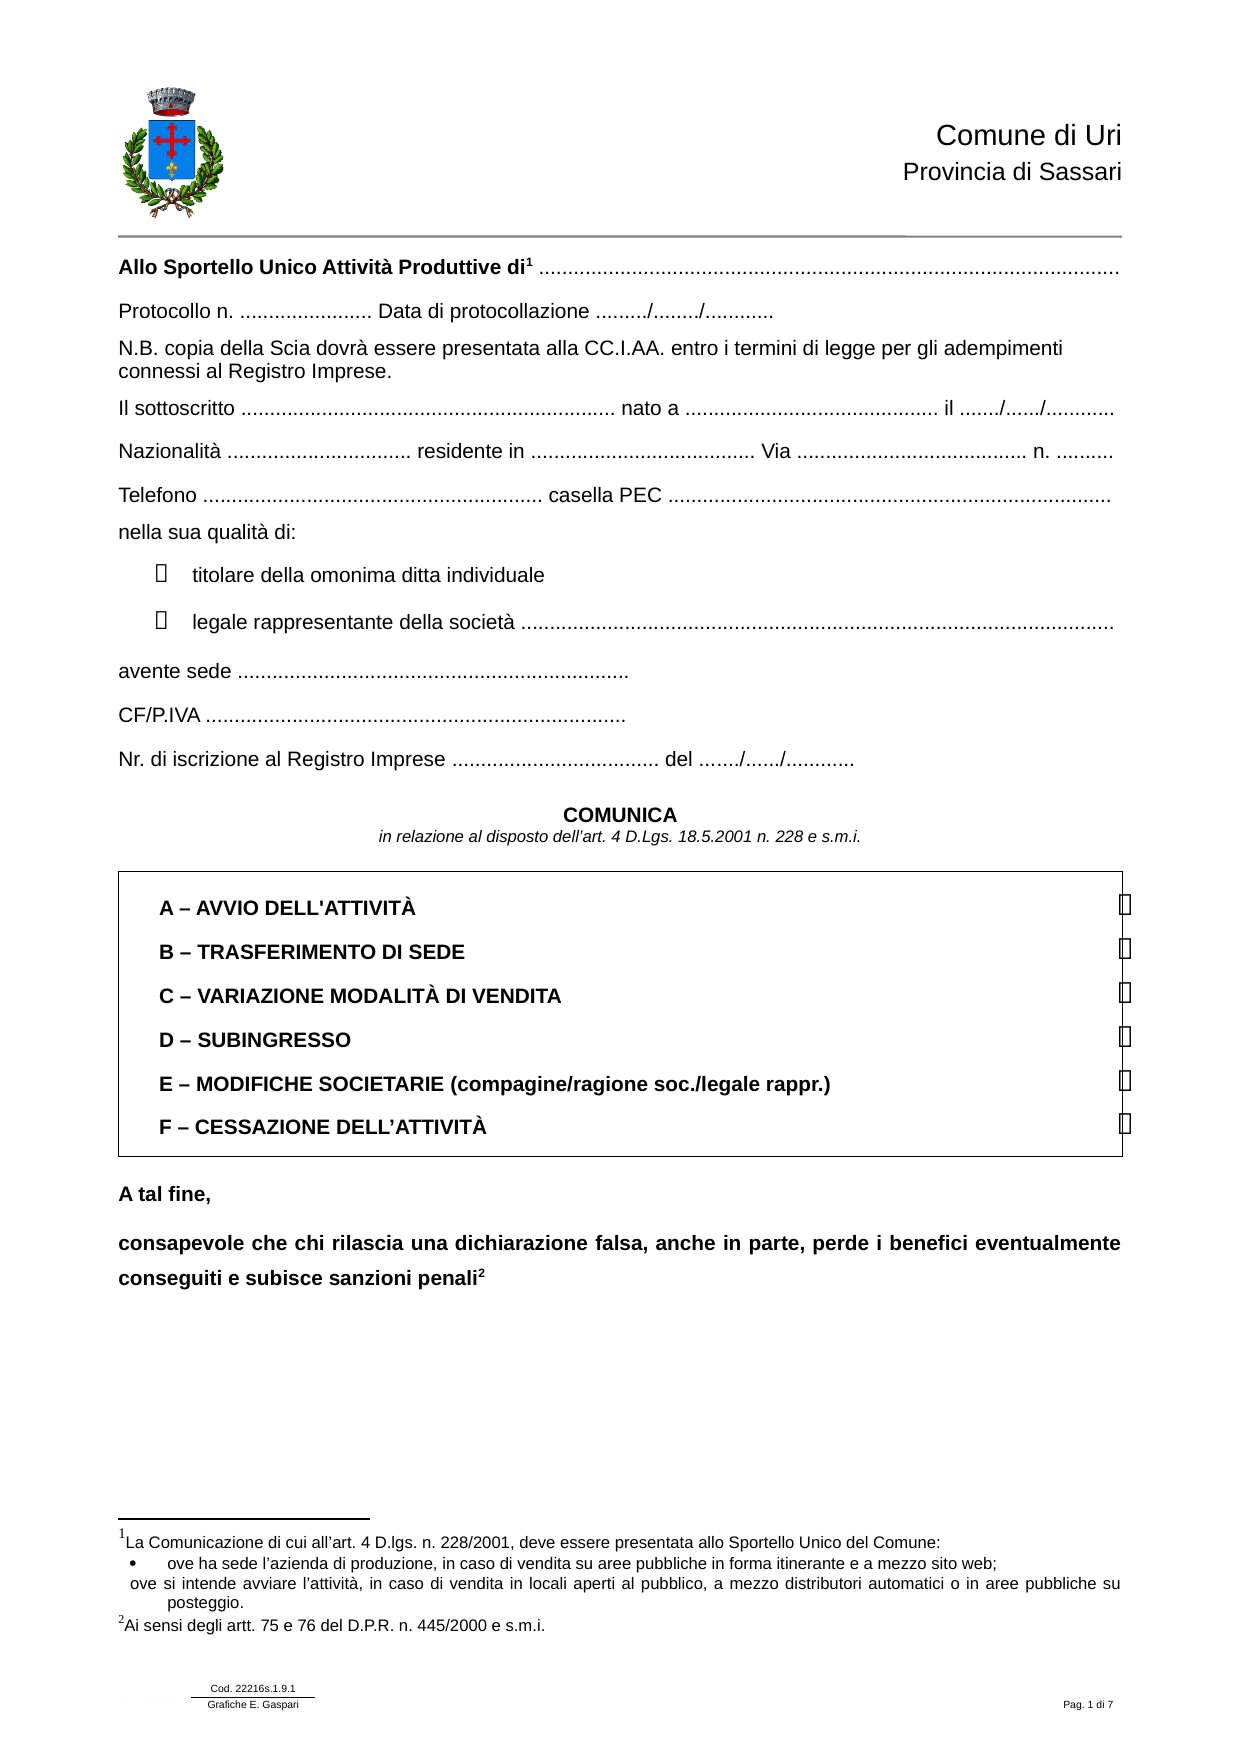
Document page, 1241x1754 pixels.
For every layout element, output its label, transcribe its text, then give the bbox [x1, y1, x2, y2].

text Ai sensi degli artt. 75 e 76 del D.P.R. n. 445/2000 e s.m.i. [118, 1612, 1122, 1636]
text consapevole che chi rilascia una dichiarazione falsa, anche in parte, perde i benefici eventualmente conseguiti e subisce sanzioni penali [118, 1230, 1122, 1290]
text in relazione al disposto dell’art. 4 D.Lgs. 18.5.2001 n. 228 e s.m.i. [118, 827, 1122, 846]
text Nr. di iscrizione al Registro Imprese .................................... del ......./....../............ [118, 747, 1122, 771]
text Telefono ........................................................... casella PEC ............................................................................. [118, 483, 1122, 507]
text  legale rappresentante della società ....................................................................................................... [153, 602, 1122, 637]
text Protocollo n. ....................... Data di protocollazione ........./......../............ [118, 299, 1122, 323]
picture [122, 87, 224, 219]
text ove si intende avviare l’attività, in caso di vendita in locali aperti al pubblico, a mezzo distributori automatici o in aree pubbliche su posteggio. [130, 1573, 1122, 1612]
text N.B. copia della Scia dovrà essere presentata alla CC.I.AA. entro i termini di legge per gli adempimenti connessi al Registro Imprese. [118, 335, 1122, 383]
text COMUNICA [118, 803, 1122, 827]
list ove ha sede l’azienda di produzione, in caso di vendita su aree pubbliche in forma itinerante e a mezzo sito web; [130, 1554, 1122, 1573]
table_header A – AVVIO DELL'ATTIVITÀ  B – TRASFERIMENTO DI SEDE  C – VARIAZIONE MODALITÀ DI VENDITA  D – SUBINGRESSO  E – MODIFICHE SOCIETARIE (compagine/ragione soc./legale rappr.)  F – CESSAZIONE DELL’ATTIVITÀ  [119, 872, 1122, 1156]
text Comune di Uri [224, 118, 1122, 152]
text Allo Sportello Unico Attività Produttive di [118, 255, 1122, 279]
text avente sede .................................................................... [118, 659, 1122, 683]
text CF/P.IVA ......................................................................... [118, 703, 1122, 727]
text Il sottoscritto ................................................................. nato a ............................................ il ......./....../............ [118, 396, 1122, 420]
text A tal fine, [118, 1182, 1122, 1206]
text Nazionalità ................................ residente in ....................................... Via ........................................ n. .......... [118, 439, 1122, 463]
text nella sua qualità di: [118, 519, 1122, 543]
text Provincia di Sassari [224, 157, 1122, 185]
text La Comunicazione di cui all’art. 4 D.lgs. n. 228/2001, deve essere presentata allo Sportello Unico del Comune: [118, 1525, 1122, 1554]
text  titolare della omonima ditta individuale [153, 556, 1122, 590]
